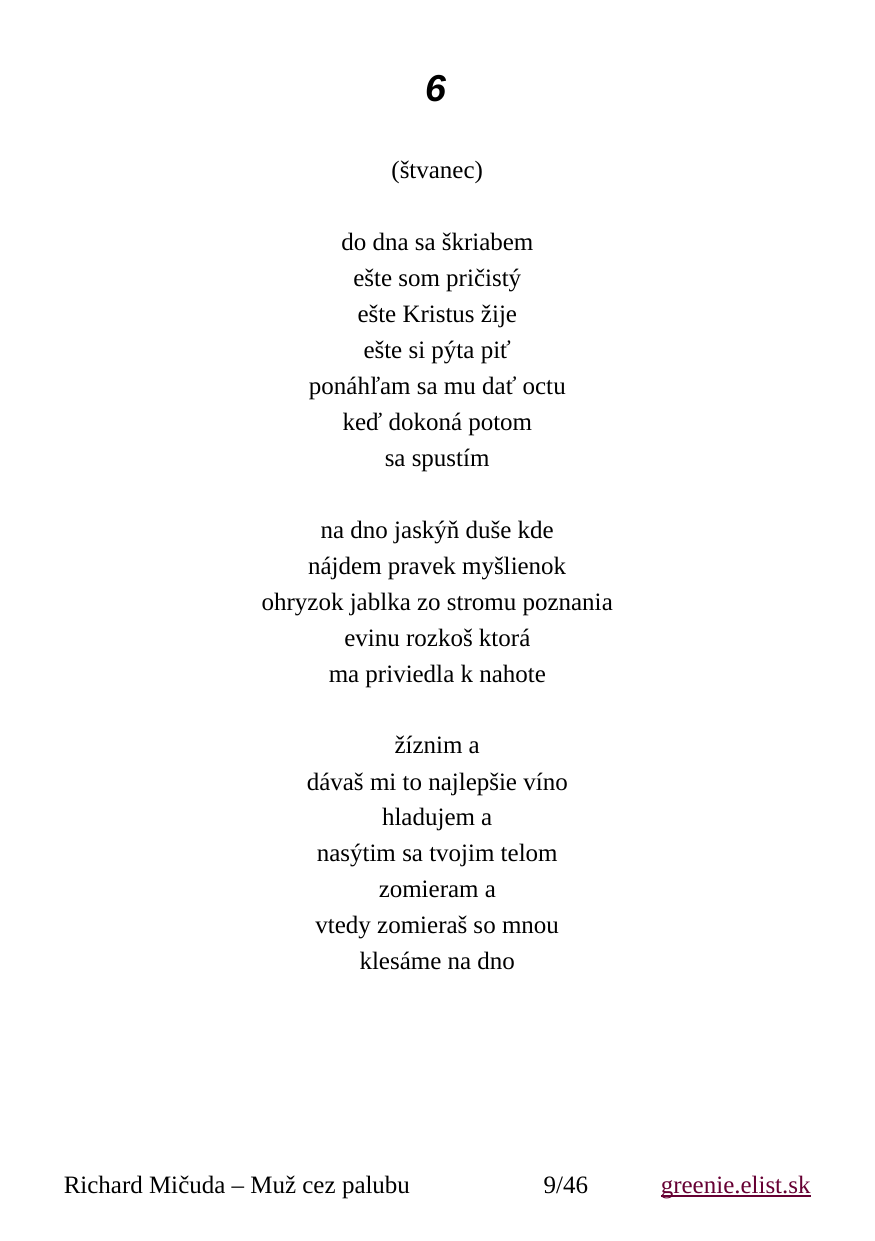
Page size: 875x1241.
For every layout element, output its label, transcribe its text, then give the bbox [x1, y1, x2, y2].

text ma priviedla k nahote [41, 659, 833, 687]
text keď dokoná potom [41, 407, 833, 436]
text ponáhľam sa mu dať octu [41, 371, 833, 400]
text ešte som pričistý [41, 263, 833, 292]
text nasýtim sa tvojim telom [41, 838, 833, 867]
text (štvanec) [41, 156, 833, 184]
text nájdem pravek myšlienok [41, 551, 833, 580]
text klesáme na dno [41, 946, 833, 975]
subtitle 6 [41, 66, 833, 109]
text do dna sa škriabem [41, 227, 833, 256]
text hladujem a [41, 802, 833, 831]
text na dno jaskýň duše kde [41, 515, 833, 544]
text evinu rozkoš ktorá [41, 623, 833, 652]
text dávaš mi to najlepšie víno [41, 767, 833, 795]
text zomieram a [41, 874, 833, 903]
text ešte Kristus žije [41, 299, 833, 328]
text ešte si pýta piť [41, 335, 833, 364]
text ohryzok jablka zo stromu poznania [41, 587, 833, 616]
text vtedy zomieraš so mnou [41, 910, 833, 939]
text sa spustím [41, 443, 833, 472]
text žíznim a [41, 731, 833, 759]
